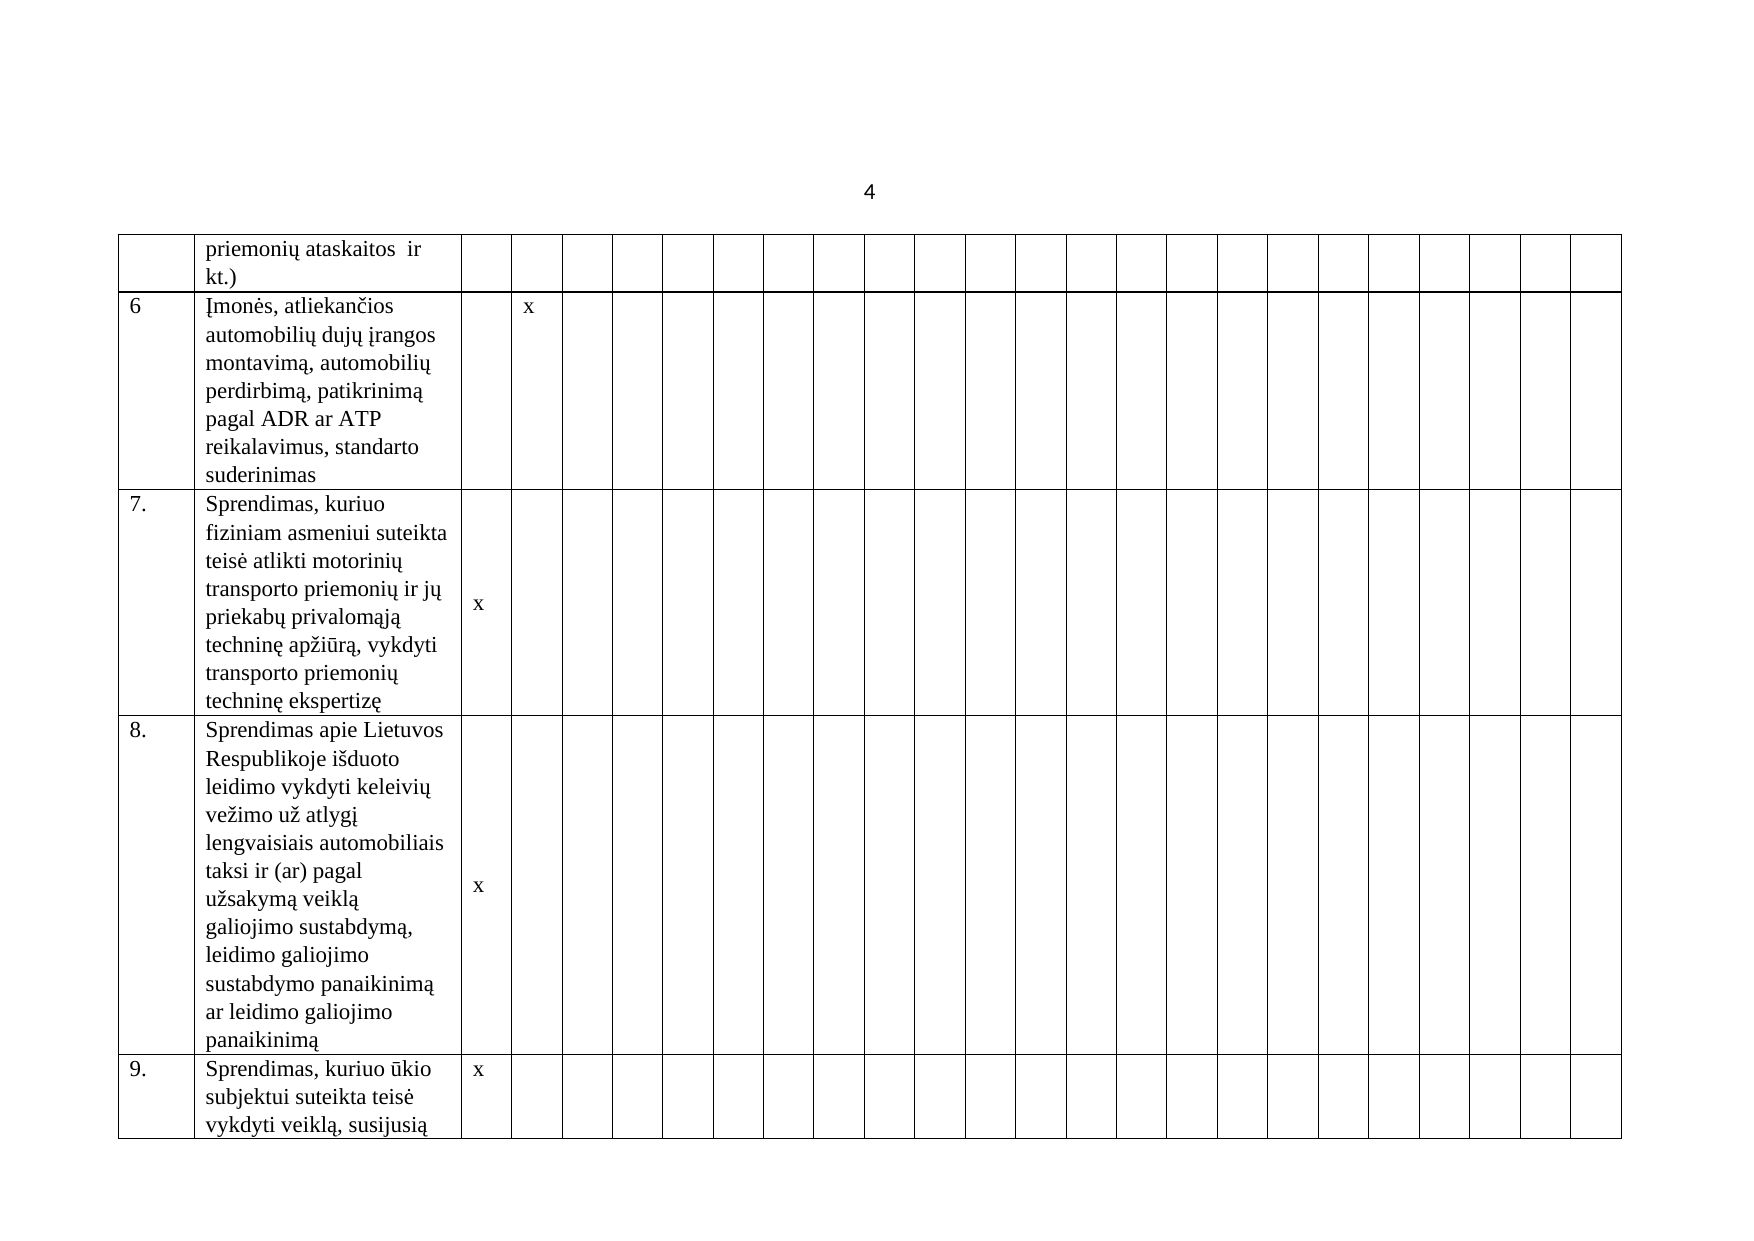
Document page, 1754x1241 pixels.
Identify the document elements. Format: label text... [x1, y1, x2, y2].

table_cell priemonių ataskaitos ir kt.) [195, 235, 461, 291]
table_cell [613, 293, 662, 489]
table_cell [1470, 1055, 1520, 1138]
table_cell [1067, 490, 1116, 715]
table_cell [1016, 235, 1066, 291]
table_cell [1167, 490, 1217, 715]
table_cell [1470, 716, 1520, 1054]
table_cell [915, 293, 965, 489]
table_cell [663, 490, 713, 715]
table_cell [663, 293, 713, 489]
table_cell [1117, 235, 1166, 291]
table_cell [613, 235, 662, 291]
table_cell [966, 716, 1015, 1054]
table_cell [613, 716, 662, 1054]
table_cell [1167, 293, 1217, 489]
table_cell [1420, 490, 1469, 715]
table_cell [1420, 293, 1469, 489]
table_cell [1167, 1055, 1217, 1138]
table_cell [1319, 716, 1368, 1054]
table_cell [814, 490, 864, 715]
table_cell [714, 235, 763, 291]
table_cell [1369, 1055, 1419, 1138]
table_cell Įmonės, atliekančios automobilių dujų įrangos montavimą, automobilių perdirbimą, patikrinimą pagal ADR ar ATP reikalavimus, standarto suderinimas [195, 293, 461, 489]
table_cell [865, 490, 914, 715]
table_cell [119, 235, 194, 291]
table_cell [1117, 1055, 1166, 1138]
table_cell [563, 490, 612, 715]
table_cell [613, 1055, 662, 1138]
table_cell [1571, 235, 1621, 291]
table_cell [1067, 1055, 1116, 1138]
table_cell [1218, 1055, 1267, 1138]
table_cell [1016, 716, 1066, 1054]
table_cell [966, 293, 1015, 489]
table_cell [1167, 235, 1217, 291]
table_cell [1268, 716, 1318, 1054]
table_cell [915, 235, 965, 291]
table_cell [764, 293, 813, 489]
table_cell [1571, 293, 1621, 489]
table_cell [814, 235, 864, 291]
table_cell [865, 293, 914, 489]
table_cell [1218, 235, 1267, 291]
table_cell [1420, 716, 1469, 1054]
table_cell x [462, 716, 511, 1054]
table_cell x [512, 293, 562, 489]
table_cell [1268, 1055, 1318, 1138]
table_cell [462, 235, 511, 291]
table_cell [865, 235, 914, 291]
table_cell 6 [119, 293, 194, 489]
table_cell x [462, 490, 511, 715]
table_cell [512, 490, 562, 715]
table_cell [915, 490, 965, 715]
table_cell [764, 1055, 813, 1138]
table_cell [1369, 716, 1419, 1054]
table_cell [563, 716, 612, 1054]
table_cell 7. [119, 490, 194, 715]
table_cell [966, 1055, 1015, 1138]
table_cell Sprendimas, kuriuo ūkio subjektui suteikta teisė vykdyti veiklą, susijusią [195, 1055, 461, 1138]
table_cell [1420, 1055, 1469, 1138]
table_cell [563, 293, 612, 489]
table_cell [1117, 293, 1166, 489]
table_cell [1167, 716, 1217, 1054]
table_cell [1268, 293, 1318, 489]
table_cell [1369, 293, 1419, 489]
table_cell [512, 716, 562, 1054]
table_cell [714, 490, 763, 715]
table_cell [613, 490, 662, 715]
table_cell [966, 490, 1015, 715]
table_cell [764, 235, 813, 291]
table_cell [1319, 293, 1368, 489]
table_cell [663, 1055, 713, 1138]
table_cell [1067, 716, 1116, 1054]
table_cell [1016, 1055, 1066, 1138]
table_cell [1521, 490, 1570, 715]
table_cell [814, 293, 864, 489]
table_cell x [462, 1055, 511, 1138]
table_cell [1268, 490, 1318, 715]
table_cell [512, 1055, 562, 1138]
table_cell [462, 293, 511, 489]
table_cell [1521, 716, 1570, 1054]
table_cell 8. [119, 716, 194, 1054]
table_cell [1218, 293, 1267, 489]
table_cell [915, 716, 965, 1054]
table_cell [1016, 293, 1066, 489]
table_cell [663, 716, 713, 1054]
table_cell [512, 235, 562, 291]
table_cell [663, 235, 713, 291]
table_cell Sprendimas apie Lietuvos Respublikoje išduoto leidimo vykdyti keleivių vežimo už atlygį lengvaisiais automobiliais taksi ir (ar) pagal užsakymą veiklą galiojimo sustabdymą, leidimo galiojimo sustabdymo panaikinimą ar leidimo galiojimo panaikinimą [195, 716, 461, 1054]
table_cell [1369, 490, 1419, 715]
table_cell [1117, 716, 1166, 1054]
table_cell [1420, 235, 1469, 291]
table_cell [563, 1055, 612, 1138]
table_cell [915, 1055, 965, 1138]
table_cell [1319, 490, 1368, 715]
table_cell [1067, 235, 1116, 291]
table_cell [1319, 235, 1368, 291]
table_cell [563, 235, 612, 291]
table_cell [1470, 235, 1520, 291]
table_cell [1571, 1055, 1621, 1138]
table_cell [714, 716, 763, 1054]
table_cell [1571, 716, 1621, 1054]
table_cell [814, 1055, 864, 1138]
table_cell [1470, 490, 1520, 715]
table_cell [1319, 1055, 1368, 1138]
table_cell [1369, 235, 1419, 291]
table_cell [1016, 490, 1066, 715]
table_cell 9. [119, 1055, 194, 1138]
table_cell [1521, 293, 1570, 489]
table_cell [1268, 235, 1318, 291]
table_cell [1218, 716, 1267, 1054]
table_cell [714, 1055, 763, 1138]
table_cell [1117, 490, 1166, 715]
table_cell [1218, 490, 1267, 715]
table_cell [814, 716, 864, 1054]
table_cell [714, 293, 763, 489]
table_cell [865, 716, 914, 1054]
table_cell [764, 490, 813, 715]
table_cell Sprendimas, kuriuo fiziniam asmeniui suteikta teisė atlikti motorinių transporto priemonių ir jų priekabų privalomąją techninę apžiūrą, vykdyti transporto priemonių techninę ekspertizę [195, 490, 461, 715]
table_cell [1521, 1055, 1570, 1138]
table_cell [865, 1055, 914, 1138]
table_cell [1067, 293, 1116, 489]
table_cell [764, 716, 813, 1054]
table_cell [1521, 235, 1570, 291]
table_cell [1571, 490, 1621, 715]
table_cell [966, 235, 1015, 291]
table_cell [1470, 293, 1520, 489]
